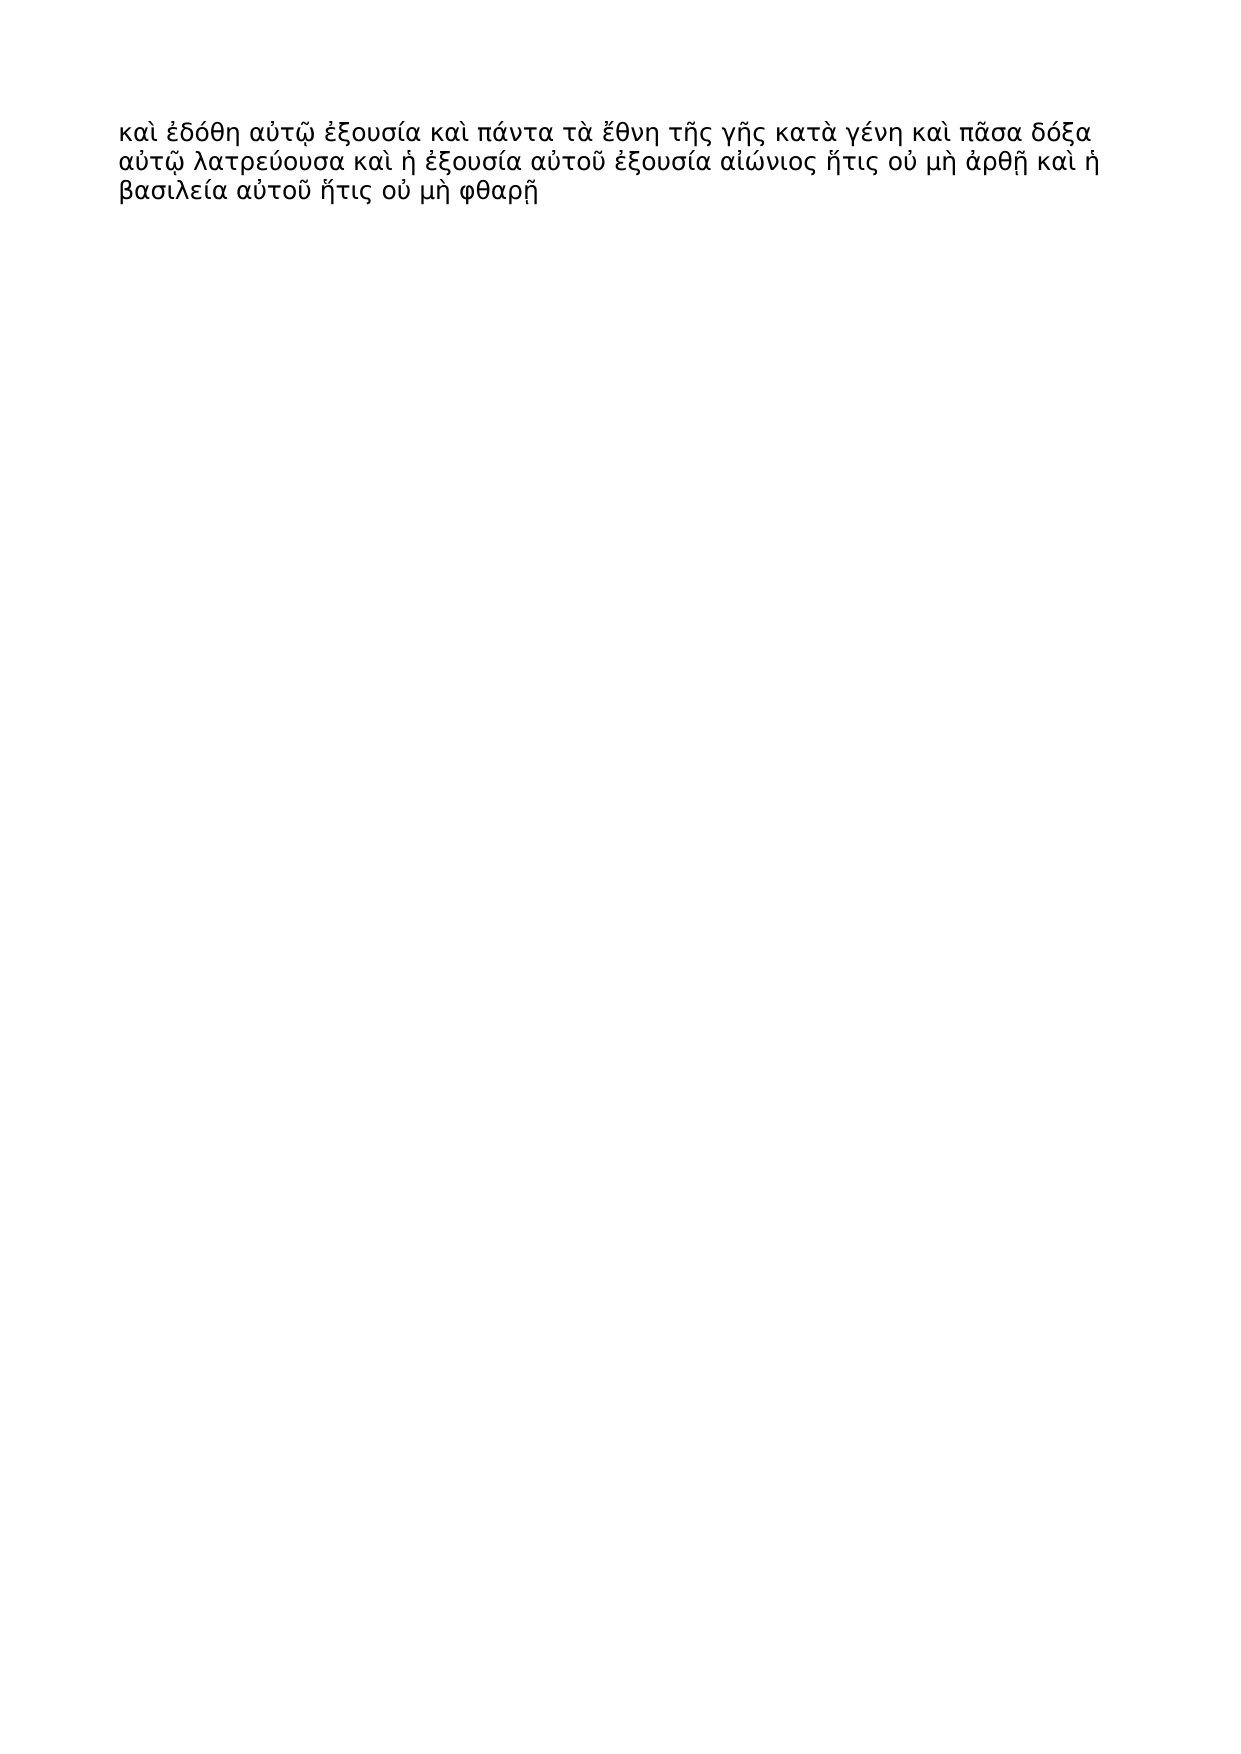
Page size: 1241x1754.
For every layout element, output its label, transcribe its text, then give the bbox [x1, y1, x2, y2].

text καὶ ἐδόθη αὐτῷ ἐξουσία καὶ πάντα τὰ ἔθνη τῆς γῆς κατὰ γένη καὶ πᾶσα δόξα αὐτῷ λατρεύουσα καὶ ἡ ἐξουσία αὐτοῦ ἐξουσία αἰώνιος ἥτις οὐ μὴ ἀρθῇ καὶ ἡ βασιλεία αὐτοῦ ἥτις οὐ μὴ φθαρῇ [118, 118, 1122, 206]
